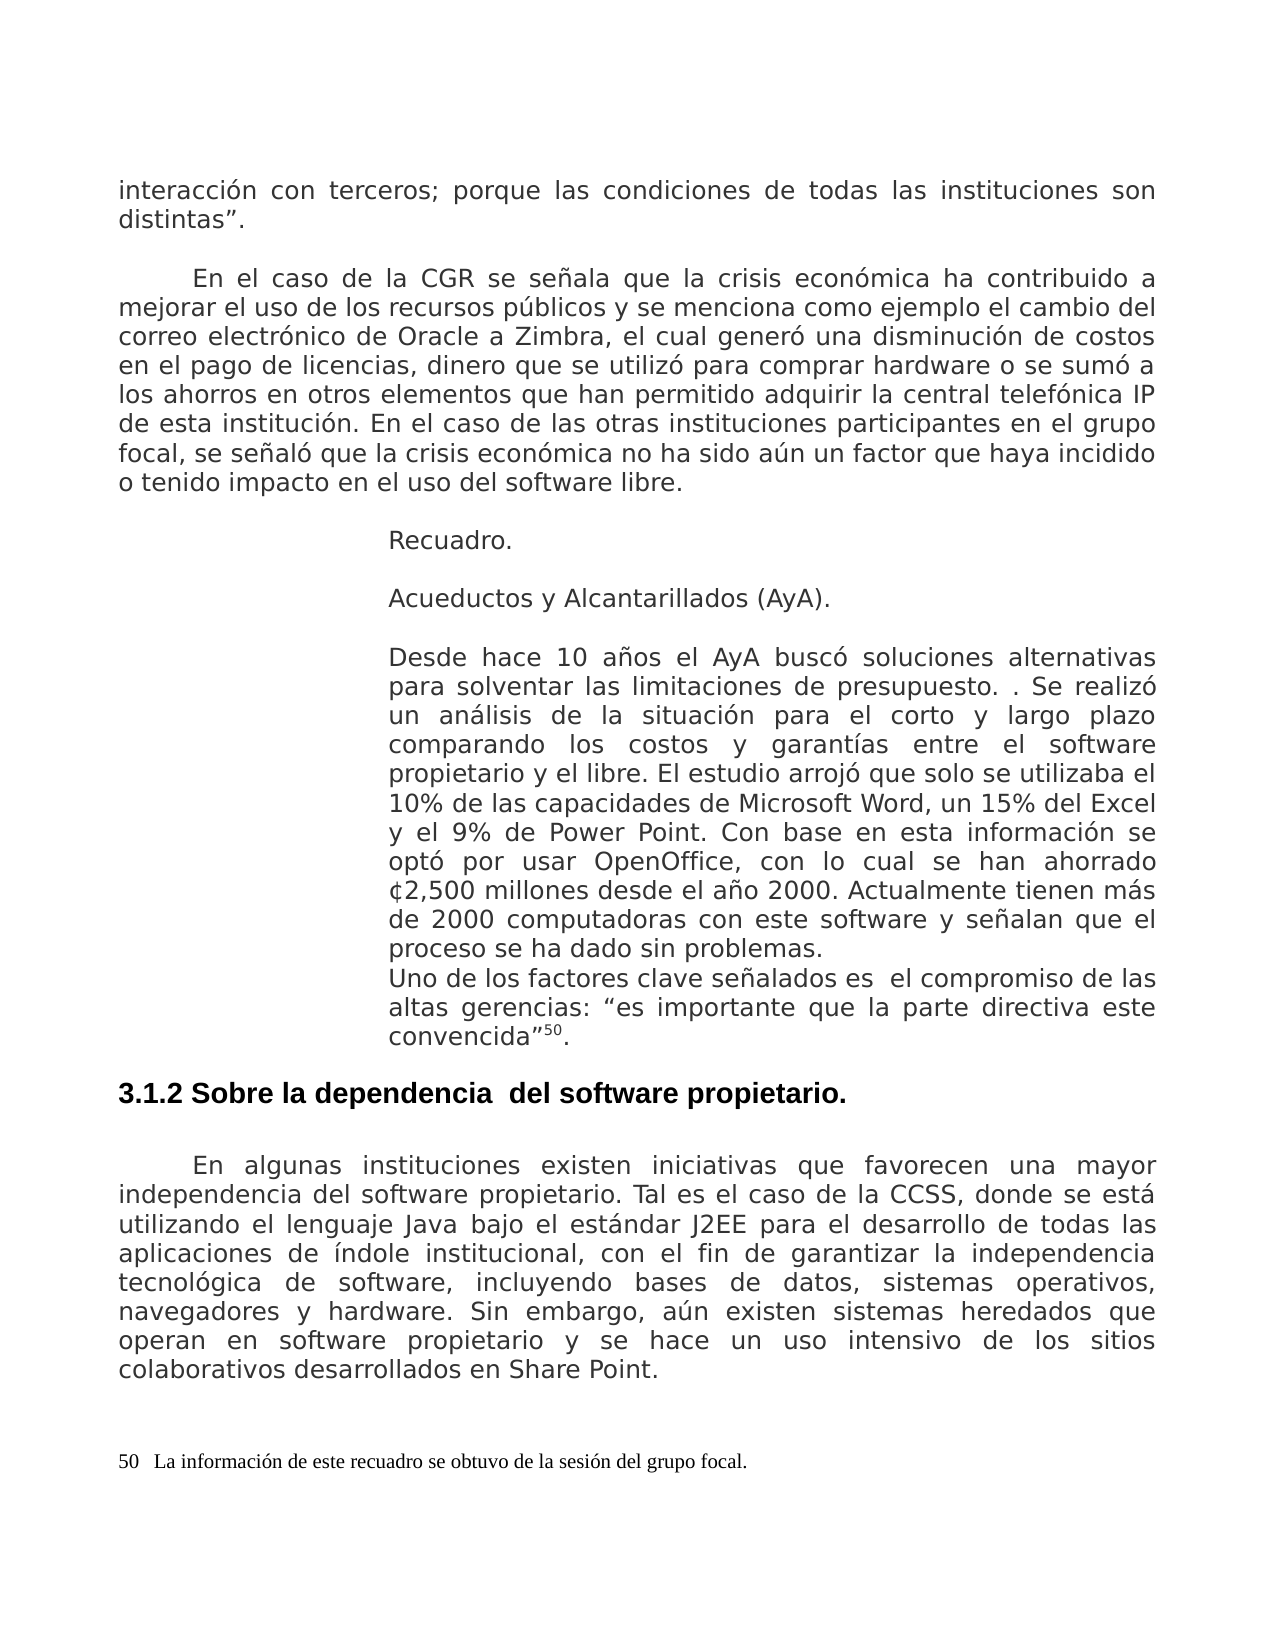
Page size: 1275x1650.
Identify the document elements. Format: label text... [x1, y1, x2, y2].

text interacción con terceros; porque las condiciones de todas las instituciones son distintas”. [118, 176, 1157, 235]
text La información de este recuadro se obtuvo de la sesión del grupo focal. [118, 1449, 1157, 1473]
text En algunas instituciones existen iniciativas que favorecen una mayor independencia del software propietario. Tal es el caso de la CCSS, donde se está utilizando el lenguaje Java bajo el estándar J2EE para el desarrollo de todas las aplicaciones de índole institucional, con el fin de garantizar la independencia tecnológica de software, incluyendo bases de datos, sistemas operativos, navegadores y hardware. Sin embargo, aún existen sistemas heredados que operan en software propietario y se hace un uso intensivo de los sitios colaborativos desarrollados en Share Point. [118, 1152, 1157, 1385]
subtitle 3.1.2 Sobre la dependencia del software propietario. [118, 1076, 1157, 1110]
text Desde hace 10 años el AyA buscó soluciones alternativas para solventar las limitaciones de presupuesto. . Se realizó un análisis de la situación para el corto y largo plazo comparando los costos y garantías entre el software propietario y el libre. El estudio arrojó que solo se utilizaba el 10% de las capacidades de Microsoft Word, un 15% del Excel y el 9% de Power Point. Con base en esta información se optó por usar OpenOffice, con lo cual se han ahorrado ¢2,500 millones desde el año 2000. Actualmente tienen más de 2000 computadoras con este software y señalan que el proceso se ha dado sin problemas. [388, 643, 1157, 964]
text En el caso de la CGR se señala que la crisis económica ha contribuido a mejorar el uso de los recursos públicos y se menciona como ejemplo el cambio del correo electrónico de Oracle a Zimbra, el cual generó una disminución de costos en el pago de licencias, dinero que se utilizó para comprar hardware o se sumó a los ahorros en otros elementos que han permitido adquirir la central telefónica IP de esta institución. En el caso de las otras instituciones participantes en el grupo focal, se señaló que la crisis económica no ha sido aún un factor que haya incidido o tenido impacto en el uso del software libre. [118, 264, 1157, 497]
text Recuadro. [388, 526, 1157, 556]
text Uno de los factores clave señalados es el compromiso de las altas gerencias: “es importante que la parte directiva este convencida”. [388, 964, 1157, 1051]
text Acueductos y Alcantarillados (AyA). [388, 585, 1157, 614]
